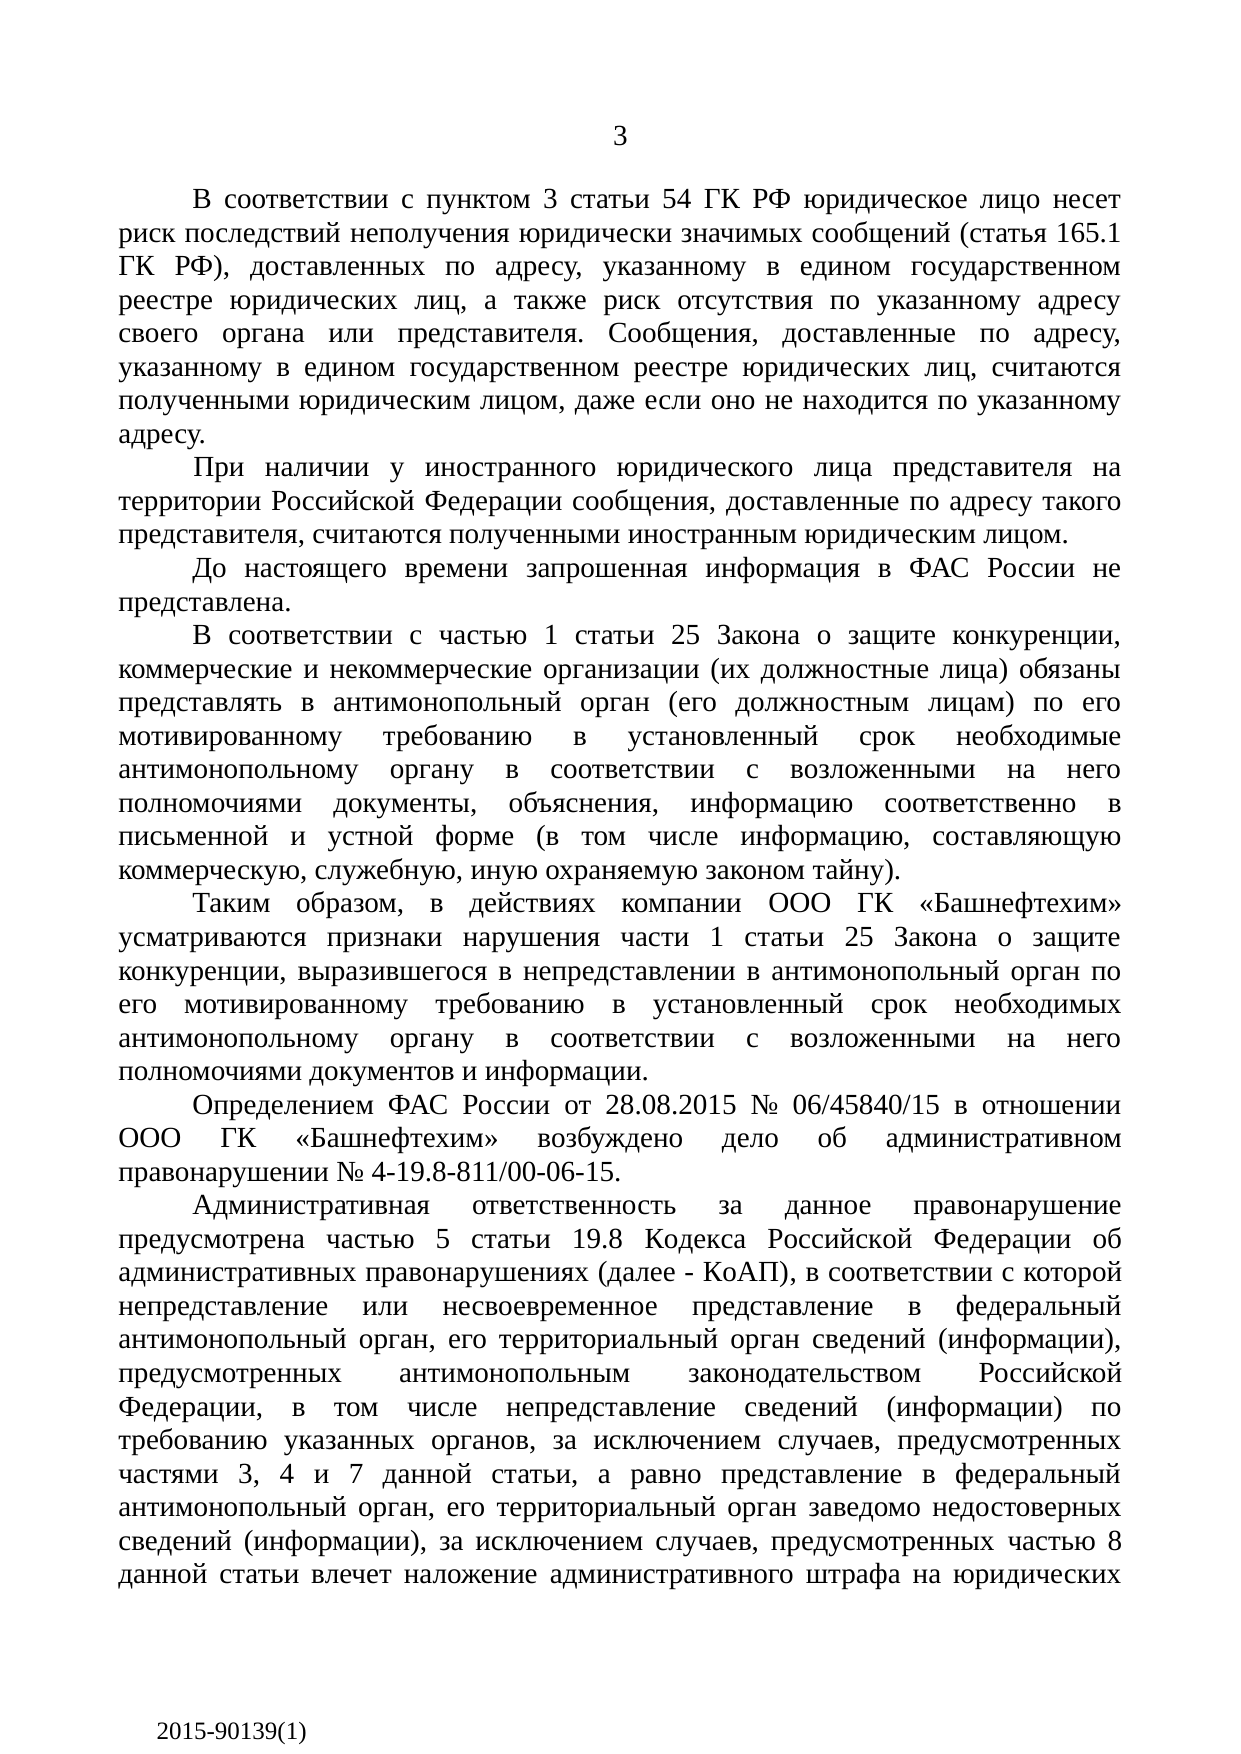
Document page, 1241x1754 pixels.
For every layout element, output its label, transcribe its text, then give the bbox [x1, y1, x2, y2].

text Таким образом, в действиях компании ООО ГК «Башнефтехим» усматриваются признаки нарушения части 1 статьи 25 Закона о защите конкуренции, выразившегося в непредставлении в антимонопольный орган по его мотивированному требованию в установленный срок необходимых антимонопольному органу в соответствии с возложенными на него полномочиями документов и информации. [118, 886, 1122, 1087]
text Административная ответственность за данное правонарушение предусмотрена частью 5 статьи 19.8 Кодекса Российской Федерации об административных правонарушениях (далее - КоАП), в соответствии с которой непредставление или несвоевременное представление в федеральный антимонопольный орган, его территориальный орган сведений (информации), предусмотренных антимонопольным законодательством Российской Федерации, в том числе непредставление сведений (информации) по требованию указанных органов, за исключением случаев, предусмотренных частями 3, 4 и 7 данной статьи, а равно представление в федеральный антимонопольный орган, его территориальный орган заведомо недостоверных сведений (информации), за исключением случаев, предусмотренных частью 8 данной статьи влечет наложение административного штрафа на юридических [118, 1187, 1122, 1590]
text В соответствии с пунктом 3 статьи 54 ГК РФ юридическое лицо несет риск последствий неполучения юридически значимых сообщений (статья 165.1 ГК РФ), доставленных по адресу, указанному в едином государственном реестре юридических лиц, а также риск отсутствия по указанному адресу своего органа или представителя. Сообщения, доставленные по адресу, указанному в едином государственном реестре юридических лиц, считаются полученными юридическим лицом, даже если оно не находится по указанному адресу. [118, 181, 1122, 449]
text Определением ФАС России от 28.08.2015 № 06/45840/15 в отношении ООО ГК «Башнефтехим» возбуждено дело об административном правонарушении № 4-19.8-811/00-06-15. [118, 1087, 1122, 1187]
list При наличии у иностранного юридического лица представителя на территории Российской Федерации сообщения, доставленные по адресу такого представителя, считаются полученными иностранным юридическим лицом. [118, 449, 1122, 550]
text В соответствии с частью 1 статьи 25 Закона о защите конкуренции, коммерческие и некоммерческие организации (их должностные лица) обязаны представлять в антимонопольный орган (его должностным лицам) по его мотивированному требованию в установленный срок необходимые антимонопольному органу в соответствии с возложенными на него полномочиями документы, объяснения, информацию соответственно в письменной и устной форме (в том числе информацию, составляющую коммерческую, служебную, иную охраняемую законом тайну). [118, 617, 1122, 886]
text До настоящего времени запрошенная информация в ФАС России не представлена. [118, 550, 1122, 617]
